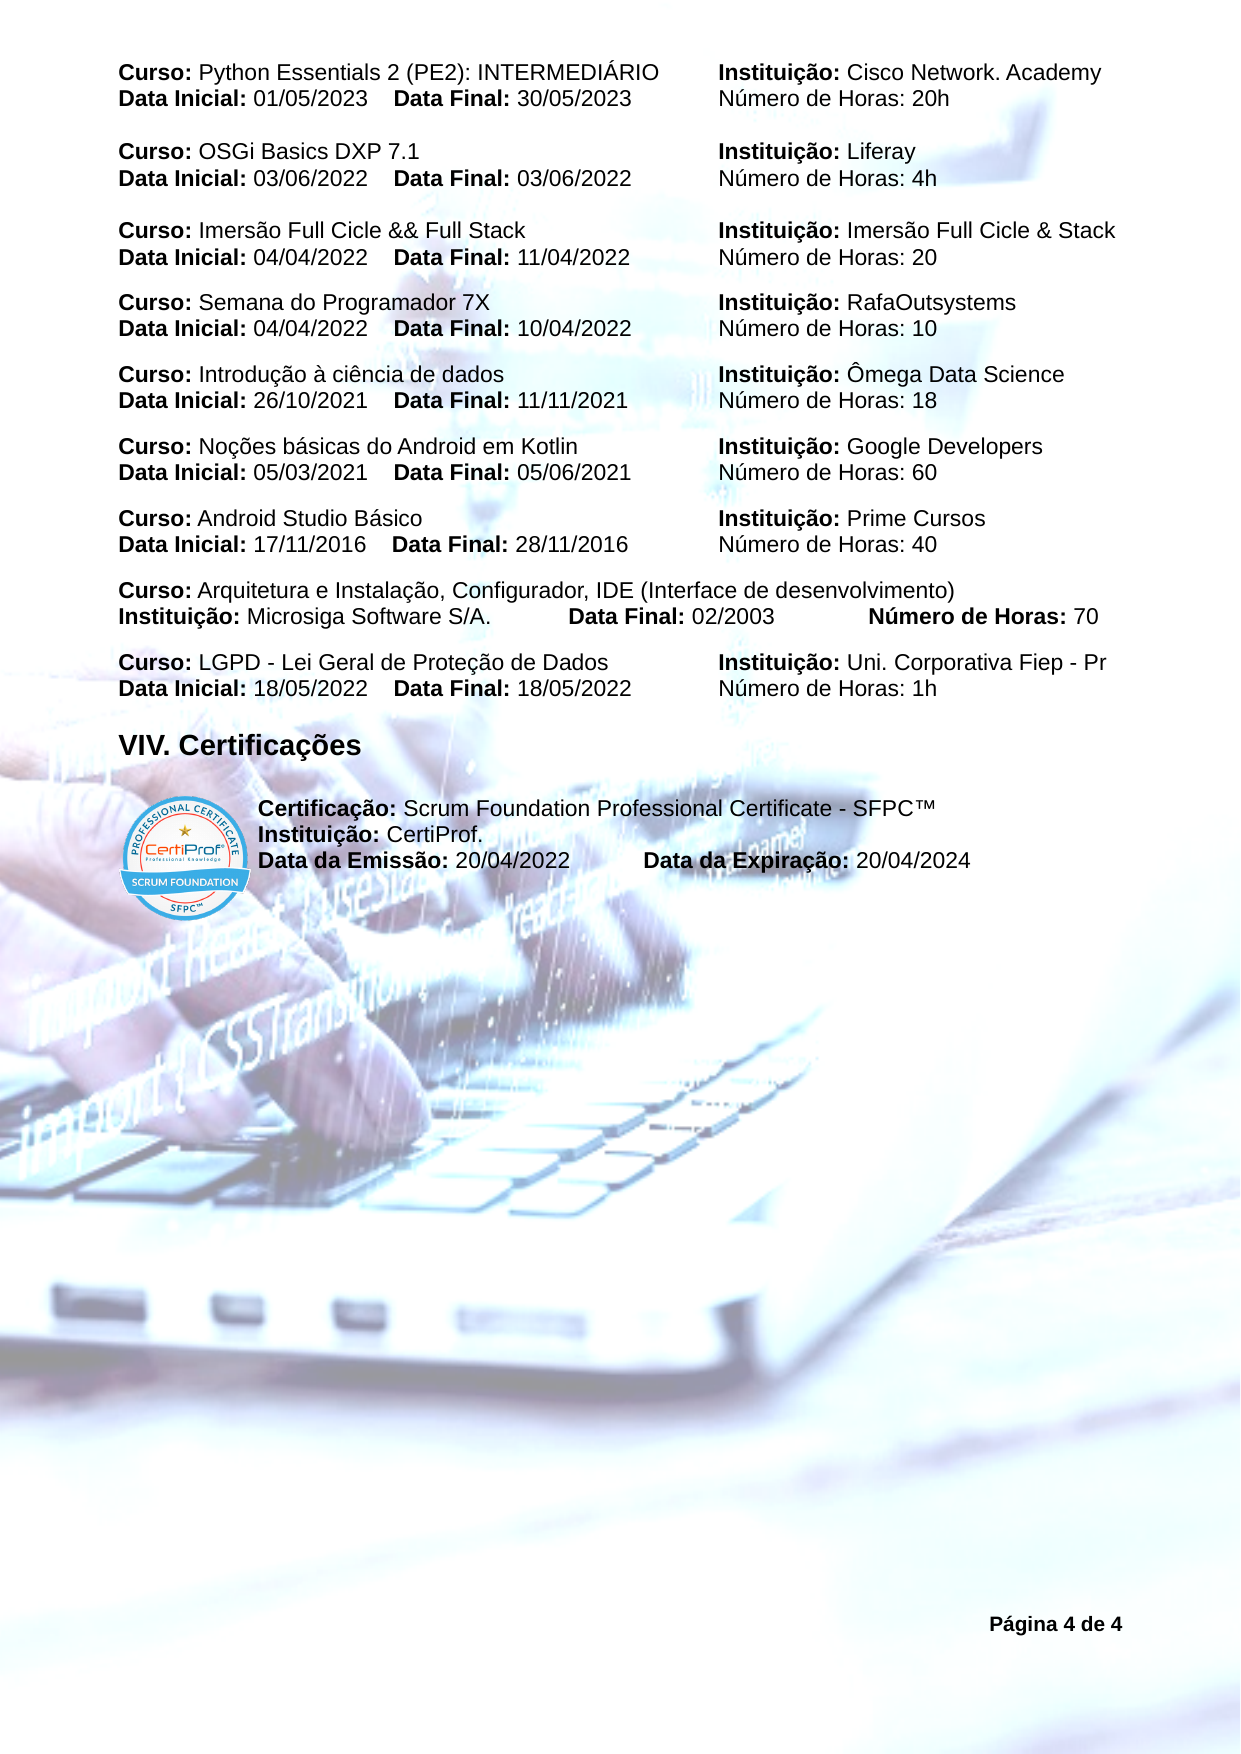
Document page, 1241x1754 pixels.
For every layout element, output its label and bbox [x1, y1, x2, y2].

picture [118, 791, 252, 925]
